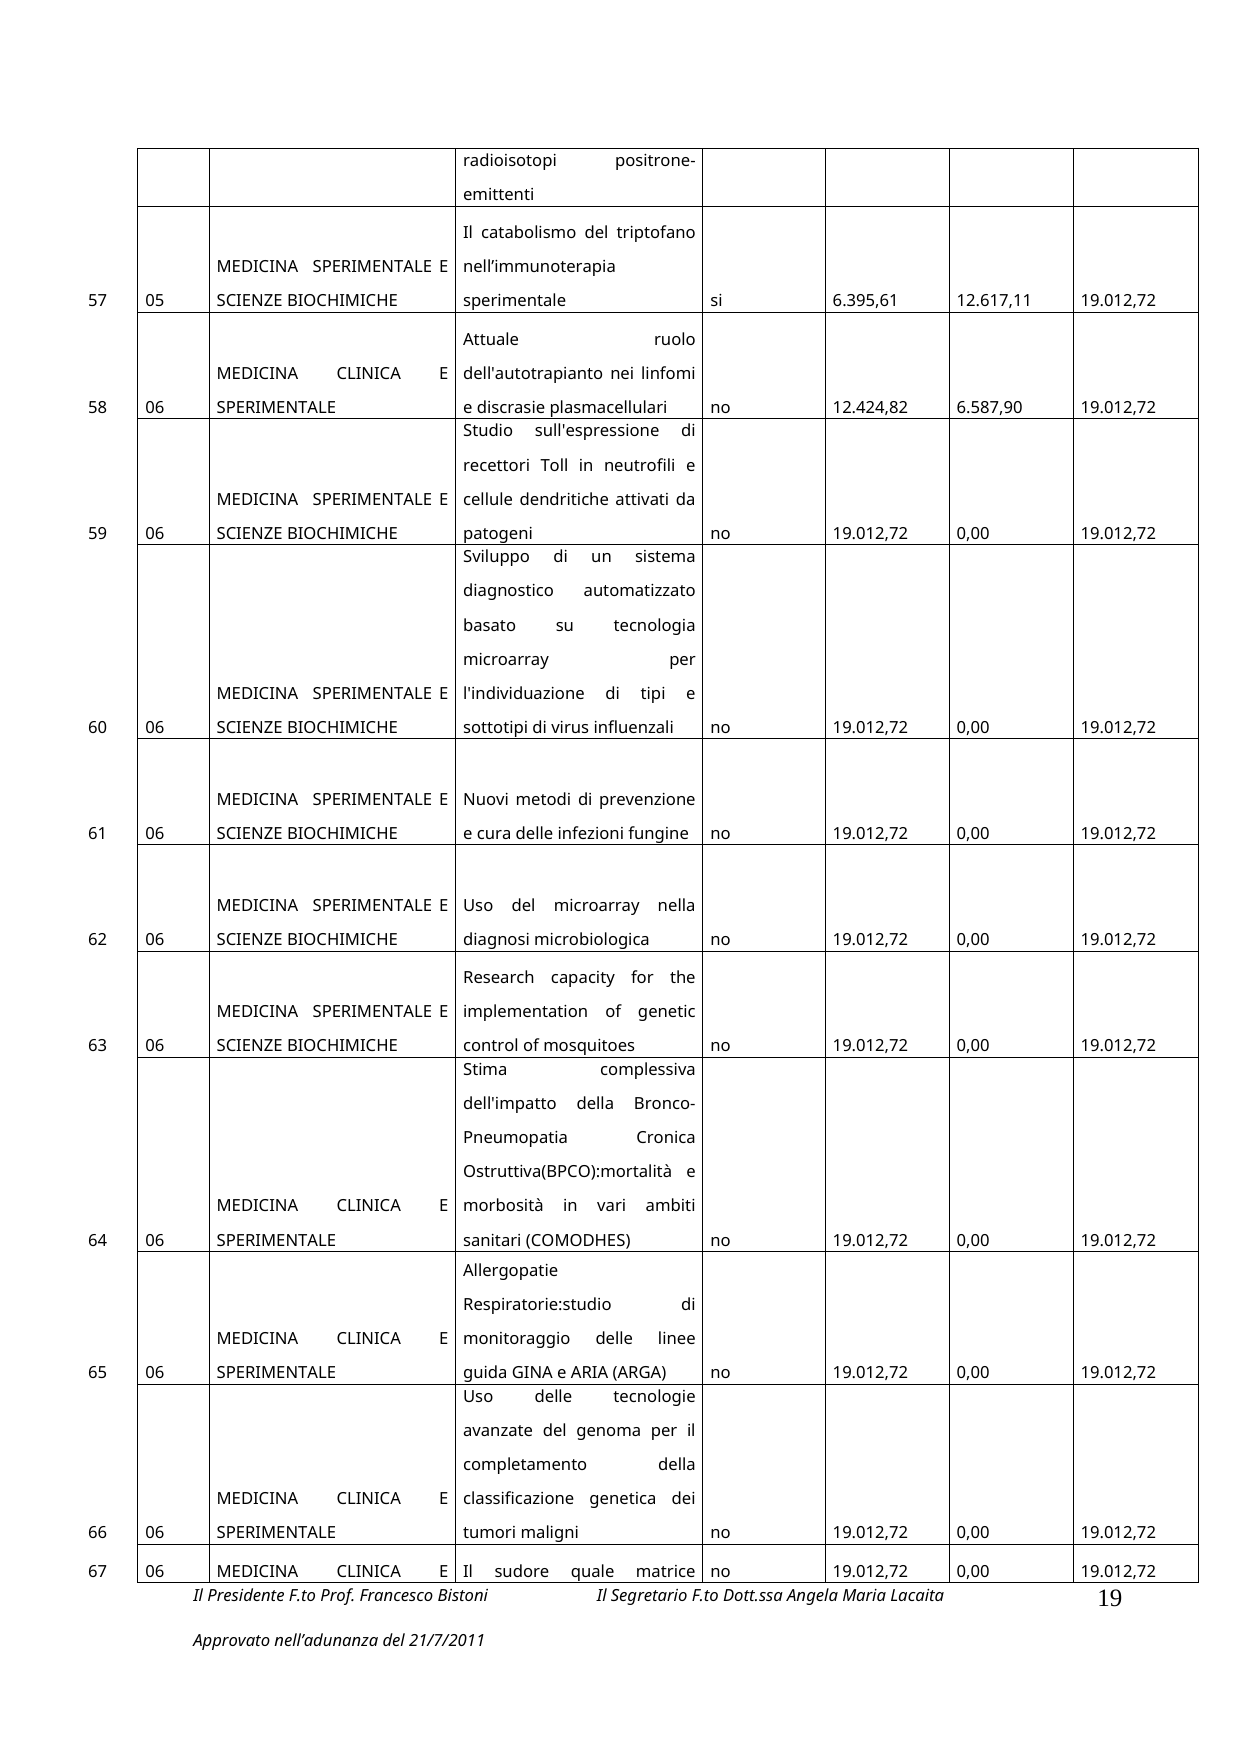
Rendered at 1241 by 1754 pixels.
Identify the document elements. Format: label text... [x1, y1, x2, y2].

table_cell 06 [138, 845, 209, 951]
table_cell 66 [81, 1384, 137, 1544]
table_cell MEDICINA SPERIMENTALE E SCIENZE BIOCHIMICHE [210, 952, 455, 1057]
table_cell si [703, 207, 825, 312]
table_cell 06 [138, 545, 209, 738]
table_cell 64 [81, 1057, 137, 1251]
table_cell no [703, 545, 825, 738]
table_cell no [703, 1545, 825, 1582]
table_cell 0,00 [950, 1385, 1073, 1544]
table_cell [1074, 149, 1198, 206]
table_cell [826, 149, 949, 206]
table_cell MEDICINA CLINICA E SPERIMENTALE [210, 1252, 455, 1384]
table_cell 06 [138, 1385, 209, 1544]
table_cell MEDICINA CLINICA E SPERIMENTALE [210, 1058, 455, 1251]
table_cell 0,00 [950, 419, 1073, 544]
table_cell 19.012,72 [1074, 845, 1198, 951]
table_cell 12.424,82 [826, 313, 949, 418]
table_cell 19.012,72 [1074, 545, 1198, 738]
table_cell 06 [138, 952, 209, 1057]
table_cell 19.012,72 [1074, 419, 1198, 544]
table_cell [950, 149, 1073, 206]
table_cell 19.012,72 [826, 1385, 949, 1544]
table_cell 19.012,72 [826, 1058, 949, 1251]
table_cell [138, 149, 209, 206]
table_cell 0,00 [950, 1252, 1073, 1384]
table_cell 63 [81, 951, 137, 1057]
table_cell MEDICINA CLINICA E SPERIMENTALE [210, 313, 455, 418]
table_cell 06 [138, 419, 209, 544]
table_cell 6.395,61 [826, 207, 949, 312]
table_cell Il catabolismo del triptofano nell’immunoterapia sperimentale [456, 207, 702, 312]
table_cell MEDICINA SPERIMENTALE E SCIENZE BIOCHIMICHE [210, 545, 455, 738]
table_cell no [703, 952, 825, 1057]
table_cell no [703, 1252, 825, 1384]
table_cell 0,00 [950, 1545, 1073, 1582]
table_cell 06 [138, 313, 209, 418]
table_cell 12.617,11 [950, 207, 1073, 312]
table_cell [703, 149, 825, 206]
table_cell Il sudore quale matrice [456, 1545, 702, 1582]
table_cell no [703, 419, 825, 544]
table_cell 57 [81, 206, 137, 312]
table_cell 19.012,72 [826, 739, 949, 844]
table_cell 6.587,90 [950, 313, 1073, 418]
table_cell 58 [81, 312, 137, 418]
table_cell 67 [81, 1544, 137, 1582]
table_cell MEDICINA SPERIMENTALE E SCIENZE BIOCHIMICHE [210, 845, 455, 951]
table_cell MEDICINA SPERIMENTALE E SCIENZE BIOCHIMICHE [210, 739, 455, 844]
table_cell MEDICINA CLINICA E [210, 1545, 455, 1582]
table_cell Attuale ruolo dell'autotrapianto nei linfomi e discrasie plasmacellulari [456, 313, 702, 418]
table_cell 19.012,72 [1074, 1545, 1198, 1582]
table_cell [81, 148, 137, 206]
table_cell 19.012,72 [1074, 1252, 1198, 1384]
table_cell [210, 149, 455, 206]
table_cell Sviluppo di un sistema diagnostico automatizzato basato su tecnologia microarray per l'individuazione di tipi e sottotipi di virus influenzali [456, 545, 702, 738]
table_cell no [703, 313, 825, 418]
table_cell Stima complessiva dell'impatto della Bronco-Pneumopatia Cronica Ostruttiva(BPCO):mortalità e morbosità in vari ambiti sanitari (COMODHES) [456, 1058, 702, 1251]
table_cell no [703, 1385, 825, 1544]
table_cell 19.012,72 [1074, 313, 1198, 418]
table_cell 0,00 [950, 1058, 1073, 1251]
table_cell no [703, 845, 825, 951]
table_cell 0,00 [950, 845, 1073, 951]
table_cell Allergopatie Respiratorie:studio di monitoraggio delle linee guida GINA e ARIA (ARGA) [456, 1252, 702, 1384]
table_cell 19.012,72 [826, 419, 949, 544]
table_cell radioisotopi positrone-emittenti [456, 149, 702, 206]
table_cell 59 [81, 418, 137, 544]
table_cell no [703, 739, 825, 844]
table_cell 06 [138, 1058, 209, 1251]
table_cell 62 [81, 844, 137, 951]
table_cell Uso del microarray nella diagnosi microbiologica [456, 845, 702, 951]
table_cell 19.012,72 [826, 1545, 949, 1582]
table_cell 19.012,72 [1074, 1385, 1198, 1544]
table_cell 06 [138, 739, 209, 844]
table_cell 19.012,72 [826, 545, 949, 738]
table_cell MEDICINA CLINICA E SPERIMENTALE [210, 1385, 455, 1544]
table_cell Nuovi metodi di prevenzione e cura delle infezioni fungine [456, 739, 702, 844]
table_cell 0,00 [950, 739, 1073, 844]
table_cell 05 [138, 207, 209, 312]
table_cell 19.012,72 [1074, 1058, 1198, 1251]
table_cell no [703, 1058, 825, 1251]
table_cell 65 [81, 1251, 137, 1384]
table_cell MEDICINA SPERIMENTALE E SCIENZE BIOCHIMICHE [210, 419, 455, 544]
table_cell 19.012,72 [1074, 952, 1198, 1057]
table_cell MEDICINA SPERIMENTALE E SCIENZE BIOCHIMICHE [210, 207, 455, 312]
table_cell 19.012,72 [1074, 739, 1198, 844]
table_cell 19.012,72 [826, 1252, 949, 1384]
table_cell 19.012,72 [826, 845, 949, 951]
table_cell Research capacity for the implementation of genetic control of mosquitoes [456, 952, 702, 1057]
table_cell 19.012,72 [826, 952, 949, 1057]
table_cell 60 [81, 544, 137, 738]
table_cell 0,00 [950, 545, 1073, 738]
table_cell Uso delle tecnologie avanzate del genoma per il completamento della classificazione genetica dei tumori maligni [456, 1385, 702, 1544]
table_cell 06 [138, 1545, 209, 1582]
table_cell Studio sull'espressione di recettori Toll in neutrofili e cellule dendritiche attivati da patogeni [456, 419, 702, 544]
table_cell 06 [138, 1252, 209, 1384]
table_cell 61 [81, 738, 137, 844]
table_cell 19.012,72 [1074, 207, 1198, 312]
table_cell 0,00 [950, 952, 1073, 1057]
